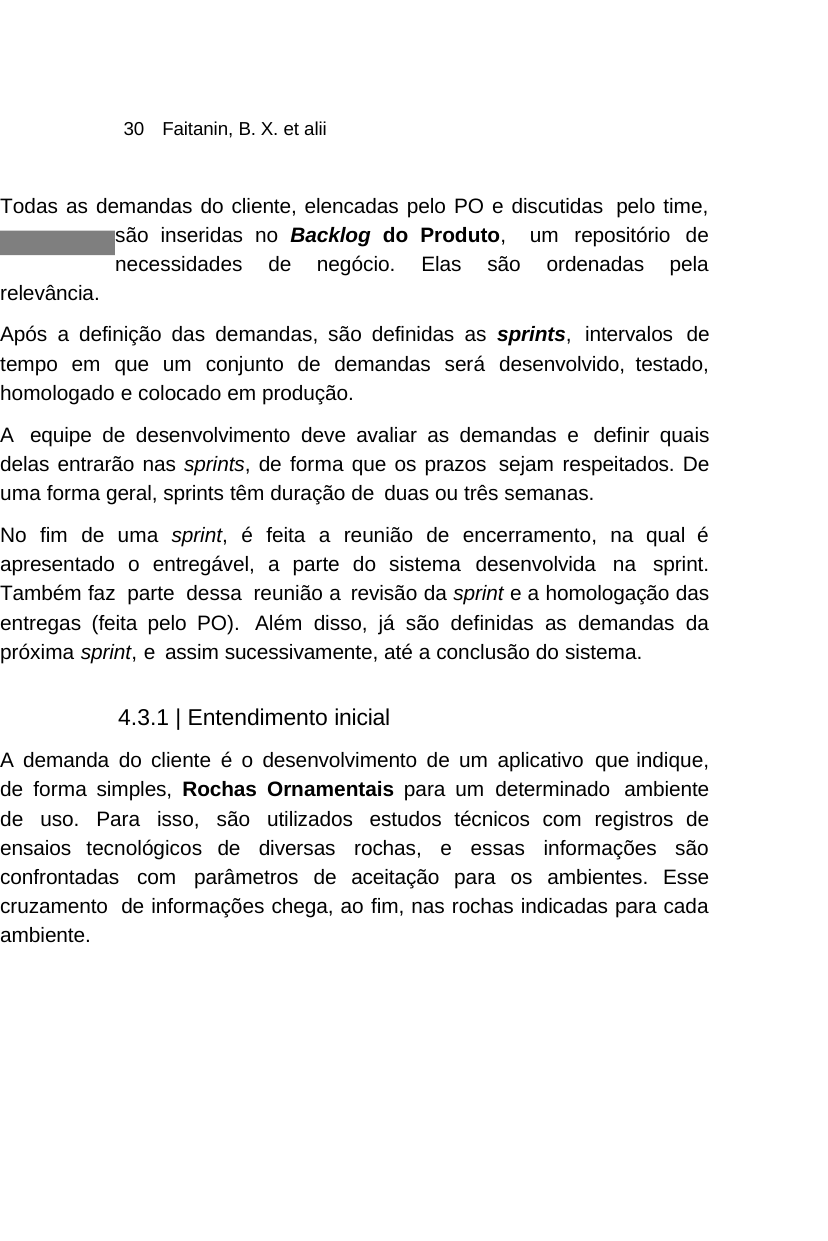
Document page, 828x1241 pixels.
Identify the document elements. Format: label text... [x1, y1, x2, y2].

text 4.3.1 | Entendimento inicial [118, 704, 721, 731]
text A equipe de desenvolvimento deve avaliar as demandas e definir quais delas entrarão nas sprints, de forma que os prazos sejam respeitados. De uma forma geral, sprints têm duração de duas ou três semanas. [0, 423, 709, 505]
text Todas as demandas do cliente, elencadas pelo PO e discutidas pelo time, são inseridas no Backlog do Produto, um repositório de necessidades de negócio. Elas são ordenadas pela relevância. [0, 193, 709, 305]
text A demanda do cliente é o desenvolvimento de um aplicativo que indique, de forma simples, Rochas Ornamentais para um determinado ambiente de uso. Para isso, são utilizados estudos técnicos com registros de ensaios tecnológicos de diversas rochas, e essas informações são confrontadas com parâmetros de aceitação para os ambientes. Esse cruzamento de informações chega, ao fim, nas rochas indicadas para cada ambiente. [0, 748, 709, 947]
text No fim de uma sprint, é feita a reunião de encerramento, na qual é apresentado o entregável, a parte do sistema desenvolvida na sprint. Também faz parte dessa reunião a revisão da sprint e a homologação das entregas (feita pelo PO). Além disso, já são definidas as demandas da próxima sprint, e assim sucessivamente, até a conclusão do sistema. [0, 523, 709, 664]
text Após a definição das demandas, são definidas as sprints, intervalos de tempo em que um conjunto de demandas será desenvolvido, testado, homologado e colocado em produção. [0, 322, 709, 405]
